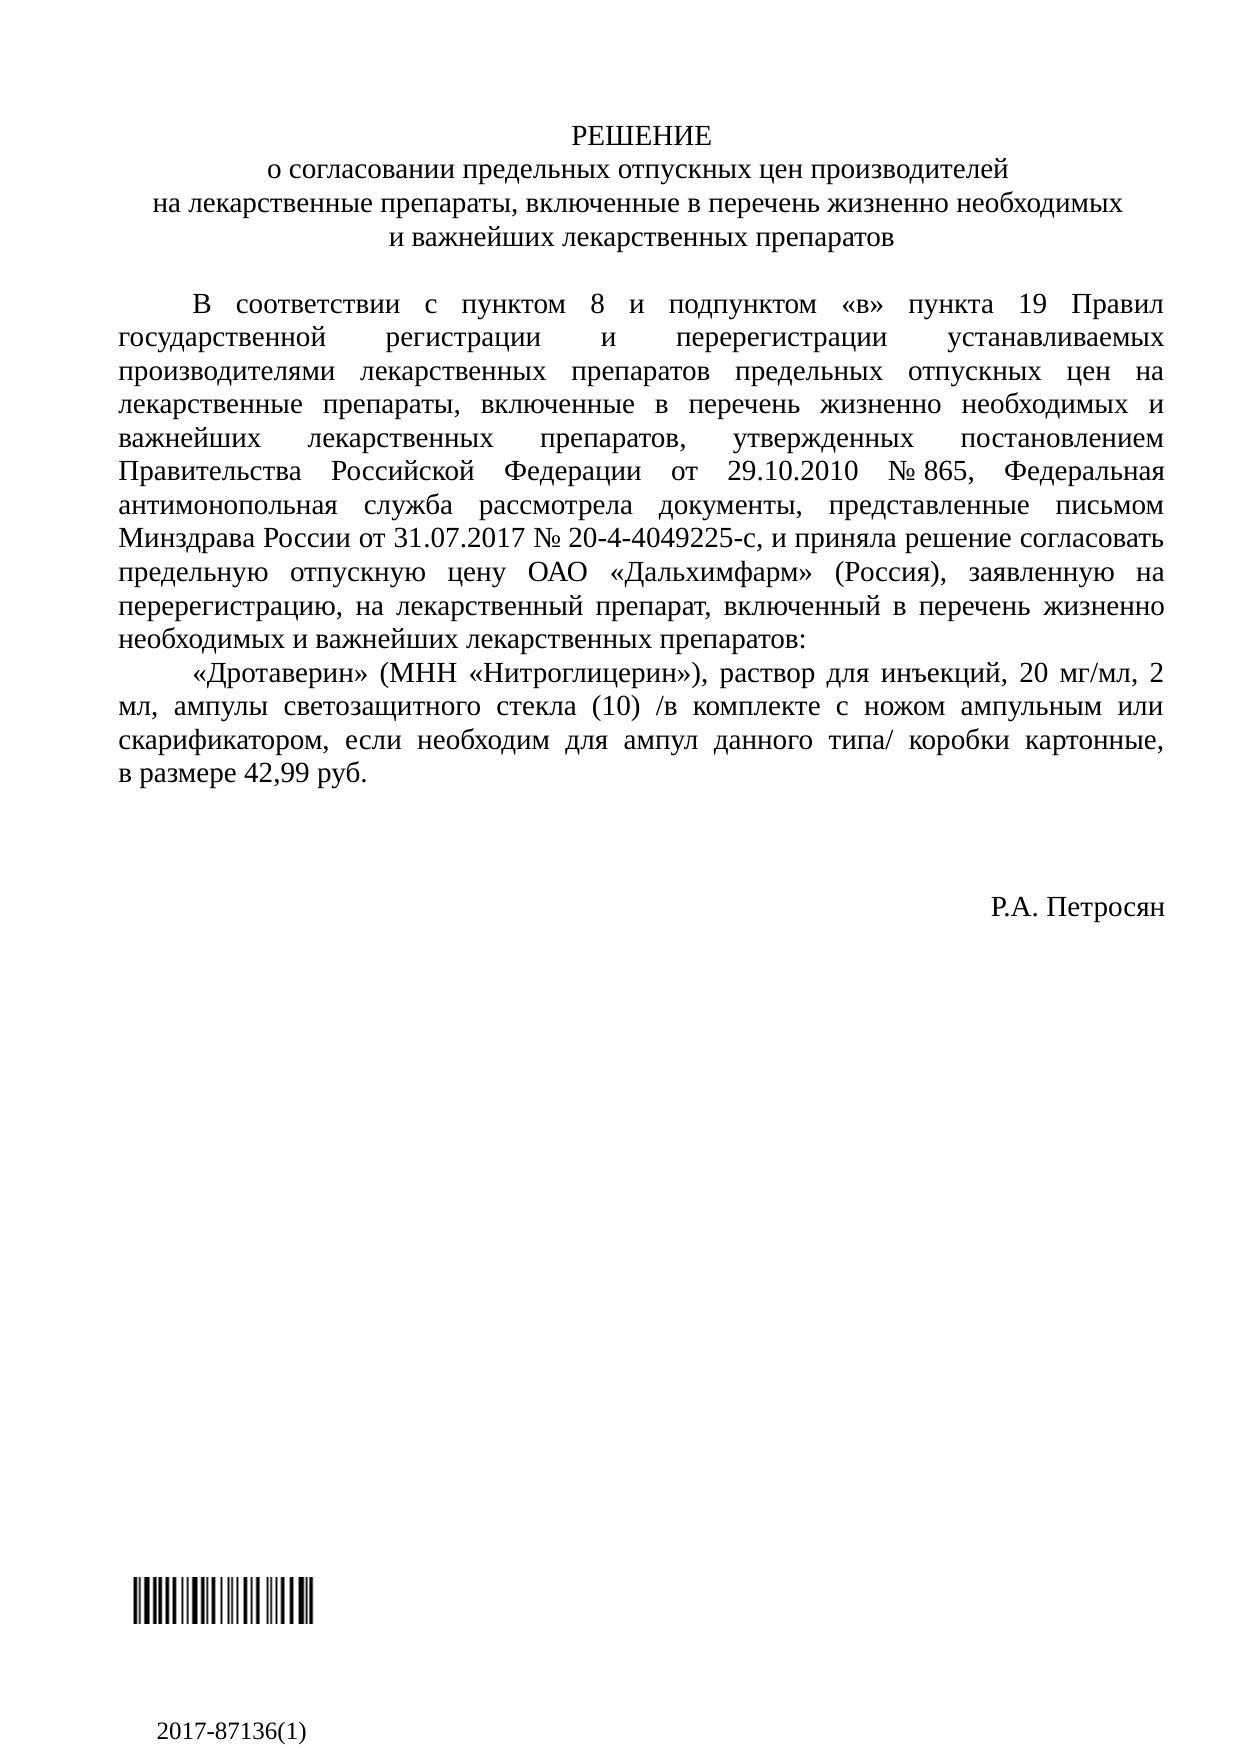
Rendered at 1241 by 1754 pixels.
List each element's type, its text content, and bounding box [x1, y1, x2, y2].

text и важнейших лекарственных препаратов [118, 219, 1165, 252]
text РЕШЕНИЕ [118, 118, 1165, 152]
text В соответствии с пунктом 8 и подпунктом «в» пункта 19 Правил государственной регистрации и перерегистрации устанавливаемых производителями лекарственных препаратов предельных отпускных цен на лекарственные препараты, включенные в перечень жизненно необходимых и важнейших лекарственных препаратов, утвержденных постановлением Правительства Российской Федерации от 29.10.2010 № 865, Федеральная антимонопольная служба рассмотрела документы, представленные письмом Минздрава России от 31.07.2017 № 20-4-4049225-с, и приняла решение согласовать предельную отпускную цену ОАО «Дальхимфарм» (Россия), заявленную на перерегистрацию, на лекарственный препарат, включенный в перечень жизненно необходимых и важнейших лекарственных препаратов: [118, 286, 1165, 655]
text о согласовании предельных отпускных цен производителей [118, 152, 1165, 185]
text на лекарственные препараты, включенные в перечень жизненно необходимых [118, 185, 1165, 219]
picture [118, 1577, 331, 1624]
text Р.А. Петросян [118, 889, 1165, 923]
text «Дротаверин» (МНН «Нитроглицерин»), раствор для инъекций, 20 мг/мл, 2 мл, ампулы светозащитного стекла (10) /в комплекте с ножом ампульным или скарификатором, если необходим для ампул данного типа/ коробки картонные, в размере 42,99 руб. [118, 655, 1165, 789]
